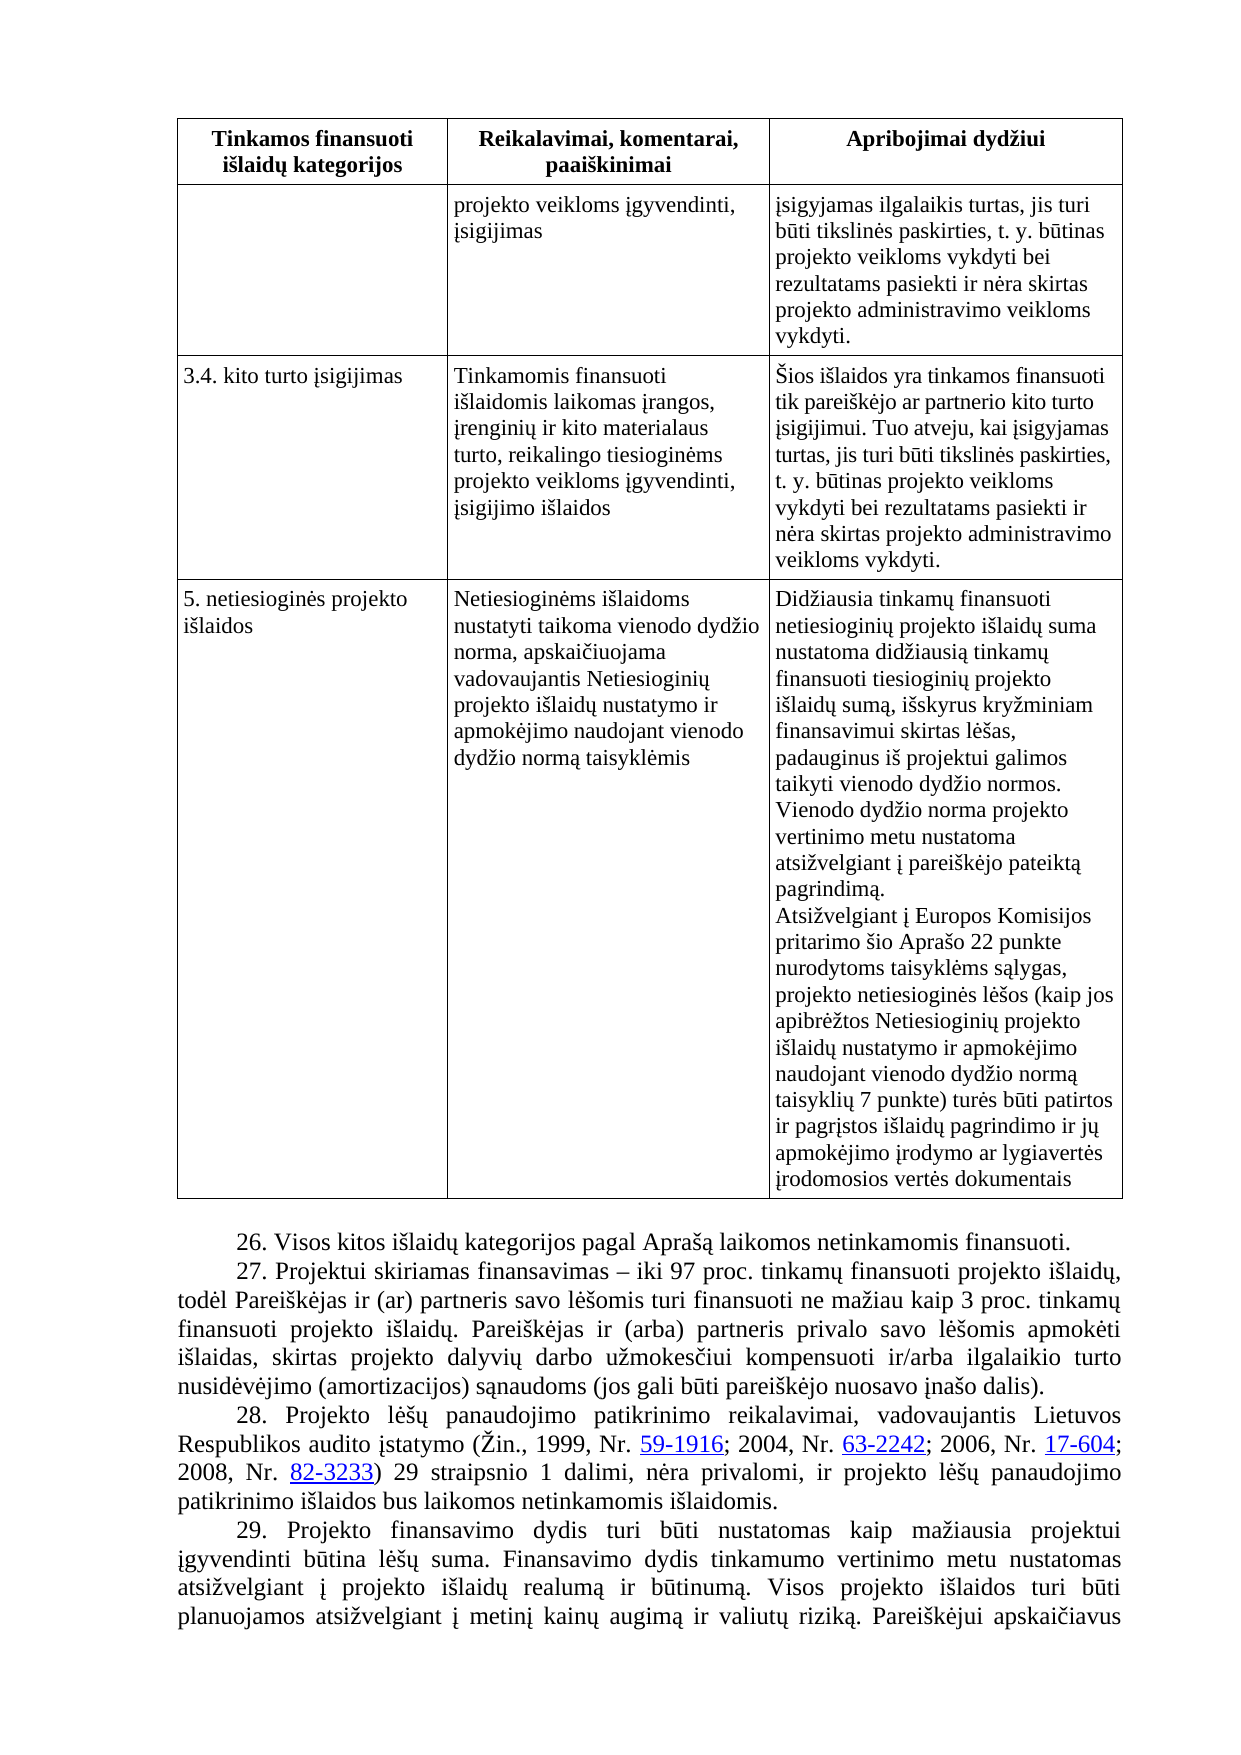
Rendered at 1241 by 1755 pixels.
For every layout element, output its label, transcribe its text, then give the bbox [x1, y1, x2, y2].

table_cell 5. netiesioginės projekto išlaidos [178, 580, 447, 1198]
table_cell [178, 185, 447, 355]
text 29. Projekto finansavimo dydis turi būti nustatomas kaip mažiausia projektui įgyvendinti būtina lėšų suma. Finansavimo dydis tinkamumo vertinimo metu nustatomas atsižvelgiant į projekto išlaidų realumą ir būtinumą. Visos projekto išlaidos turi būti planuojamos atsižvelgiant į metinį kainų augimą ir valiutų riziką. Pareiškėjui apskaičiavus [177, 1515, 1122, 1630]
table_cell įsigyjamas ilgalaikis turtas, jis turi būti tikslinės paskirties, t. y. būtinas projekto veikloms vykdyti bei rezultatams pasiekti ir nėra skirtas projekto administravimo veikloms vykdyti. [770, 185, 1122, 355]
table_header Reikalavimai, komentarai, paaiškinimai [448, 119, 769, 184]
table_header Tinkamos finansuoti išlaidų kategorijos [178, 119, 447, 184]
table_cell projekto veikloms įgyvendinti, įsigijimas [448, 185, 769, 355]
table_cell Didžiausia tinkamų finansuoti netiesioginių projekto išlaidų suma nustatoma didžiausią tinkamų finansuoti tiesioginių projekto išlaidų sumą, išskyrus kryžminiam finansavimui skirtas lėšas, padauginus iš projektui galimos taikyti vienodo dydžio normos. Vienodo dydžio norma projekto vertinimo metu nustatoma atsižvelgiant į pareiškėjo pateiktą pagrindimą. Atsižvelgiant į Europos Komisijos pritarimo šio Aprašo 22 punkte nurodytoms taisyklėms sąlygas, projekto netiesioginės lėšos (kaip jos apibrėžtos Netiesioginių projekto išlaidų nustatymo ir apmokėjimo naudojant vienodo dydžio normą taisyklių 7 punkte) turės būti patirtos ir pagrįstos išlaidų pagrindimo ir jų apmokėjimo įrodymo ar lygiavertės įrodomosios vertės dokumentais [770, 580, 1122, 1198]
text 27. Projektui skiriamas finansavimas – iki 97 proc. tinkamų finansuoti projekto išlaidų, todėl Pareiškėjas ir (ar) partneris savo lėšomis turi finansuoti ne mažiau kaip 3 proc. tinkamų finansuoti projekto išlaidų. Pareiškėjas ir (arba) partneris privalo savo lėšomis apmokėti išlaidas, skirtas projekto dalyvių darbo užmokesčiui kompensuoti ir/arba ilgalaikio turto nusidėvėjimo (amortizacijos) sąnaudoms (jos gali būti pareiškėjo nuosavo įnašo dalis). [177, 1256, 1122, 1400]
table_cell Netiesioginėms išlaidoms nustatyti taikoma vienodo dydžio norma, apskaičiuojama vadovaujantis Netiesioginių projekto išlaidų nustatymo ir apmokėjimo naudojant vienodo dydžio normą taisyklėmis [448, 580, 769, 1198]
text 28. Projekto lėšų panaudojimo patikrinimo reikalavimai, vadovaujantis Lietuvos Respublikos audito įstatymo (Žin., 1999, Nr. 59-1916; 2004, Nr. 63-2242; 2006, Nr. 17-604; 2008, Nr. 82-3233) 29 straipsnio 1 dalimi, nėra privalomi, ir projekto lėšų panaudojimo patikrinimo išlaidos bus laikomos netinkamomis išlaidomis. [177, 1400, 1122, 1515]
text 26. Visos kitos išlaidų kategorijos pagal Aprašą laikomos netinkamomis finansuoti. [177, 1227, 1122, 1256]
table_cell 3.4. kito turto įsigijimas [178, 356, 447, 578]
table_cell Šios išlaidos yra tinkamos finansuoti tik pareiškėjo ar partnerio kito turto įsigijimui. Tuo atveju, kai įsigyjamas turtas, jis turi būti tikslinės paskirties, t. y. būtinas projekto veikloms vykdyti bei rezultatams pasiekti ir nėra skirtas projekto administravimo veikloms vykdyti. [770, 356, 1122, 578]
table_cell Tinkamomis finansuoti išlaidomis laikomas įrangos, įrenginių ir kito materialaus turto, reikalingo tiesioginėms projekto veikloms įgyvendinti, įsigijimo išlaidos [448, 356, 769, 578]
table_header Apribojimai dydžiui [770, 119, 1122, 184]
